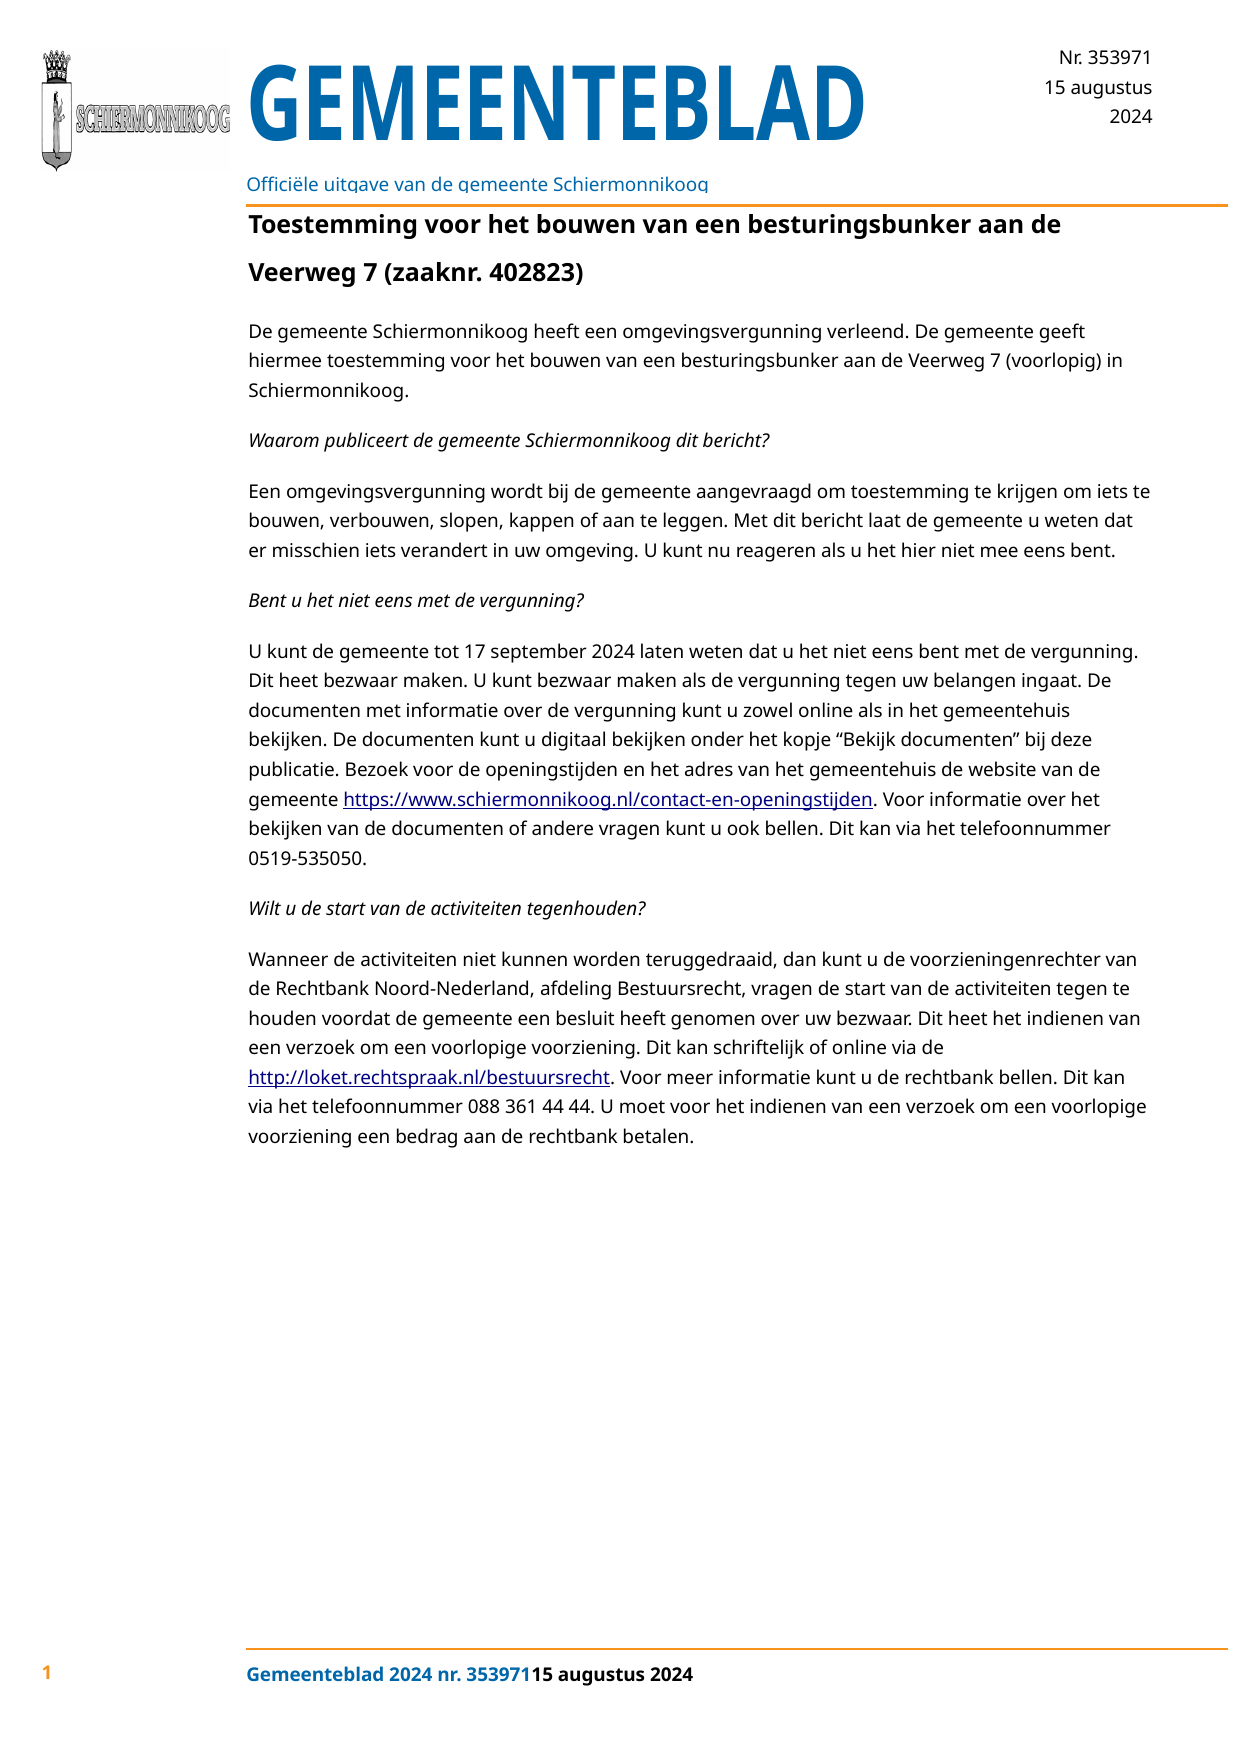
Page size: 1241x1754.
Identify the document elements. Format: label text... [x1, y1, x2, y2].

text Wilt u de start van de activiteiten tegenhouden? [248, 895, 1152, 921]
text U kunt de gemeente tot 17 september 2024 laten weten dat u het niet eens bent met de vergunning. Dit heet bezwaar maken. U kunt bezwaar maken als de vergunning tegen uw belangen ingaat. De documenten met informatie over de vergunning kunt u zowel online als in het gemeentehuis bekijken. De documenten kunt u digitaal bekijken onder het kopje “Bekijk documenten” bij deze publicatie. Bezoek voor de openingstijden en het adres van het gemeentehuis de website van de gemeente https://www.schiermonnikoog.nl/contact-en-openingstijden. Voor informatie over het bekijken van de documenten of andere vragen kunt u ook bellen. Dit kan via het telefoonnummer 0519-535050. [248, 638, 1152, 871]
text Wanneer de activiteiten niet kunnen worden teruggedraaid, dan kunt u de voorzieningenrechter van de Rechtbank Noord-Nederland, afdeling Bestuursrecht, vragen de start van de activiteiten tegen te houden voordat de gemeente een besluit heeft genomen over uw bezwaar. Dit heet het indienen van een verzoek om een voorlopige voorziening. Dit kan schriftelijk of online via de http://loket.rechtspraak.nl/bestuursrecht. Voor meer informatie kunt u de rechtbank bellen. Dit kan via het telefoonnummer 088 361 44 44. U moet voor het indienen van een verzoek om een voorlopige voorziening een bedrag aan de rechtbank betalen. [248, 946, 1152, 1149]
text Waarom publiceert de gemeente Schiermonnikoog dit bericht? [248, 427, 1152, 453]
text Bent u het niet eens met de vergunning? [248, 587, 1152, 613]
picture [41, 47, 231, 172]
text Toestemming voor het bouwen van een besturingsbunker aan de Veerweg 7 (zaaknr. 402823) [248, 207, 1152, 288]
text Een omgevingsvergunning wordt bij de gemeente aangevraagd om toestemming te krijgen om iets te bouwen, verbouwen, slopen, kappen of aan te leggen. Met dit bericht laat de gemeente u weten dat er misschien iets verandert in uw omgeving. U kunt nu reageren als u het hier niet mee eens bent. [248, 478, 1152, 563]
text De gemeente Schiermonnikoog heeft een omgevingsvergunning verleend. De gemeente geeft hiermee toestemming voor het bouwen van een besturingsbunker aan de Veerweg 7 (voorlopig) in Schiermonnikoog. [248, 318, 1152, 403]
